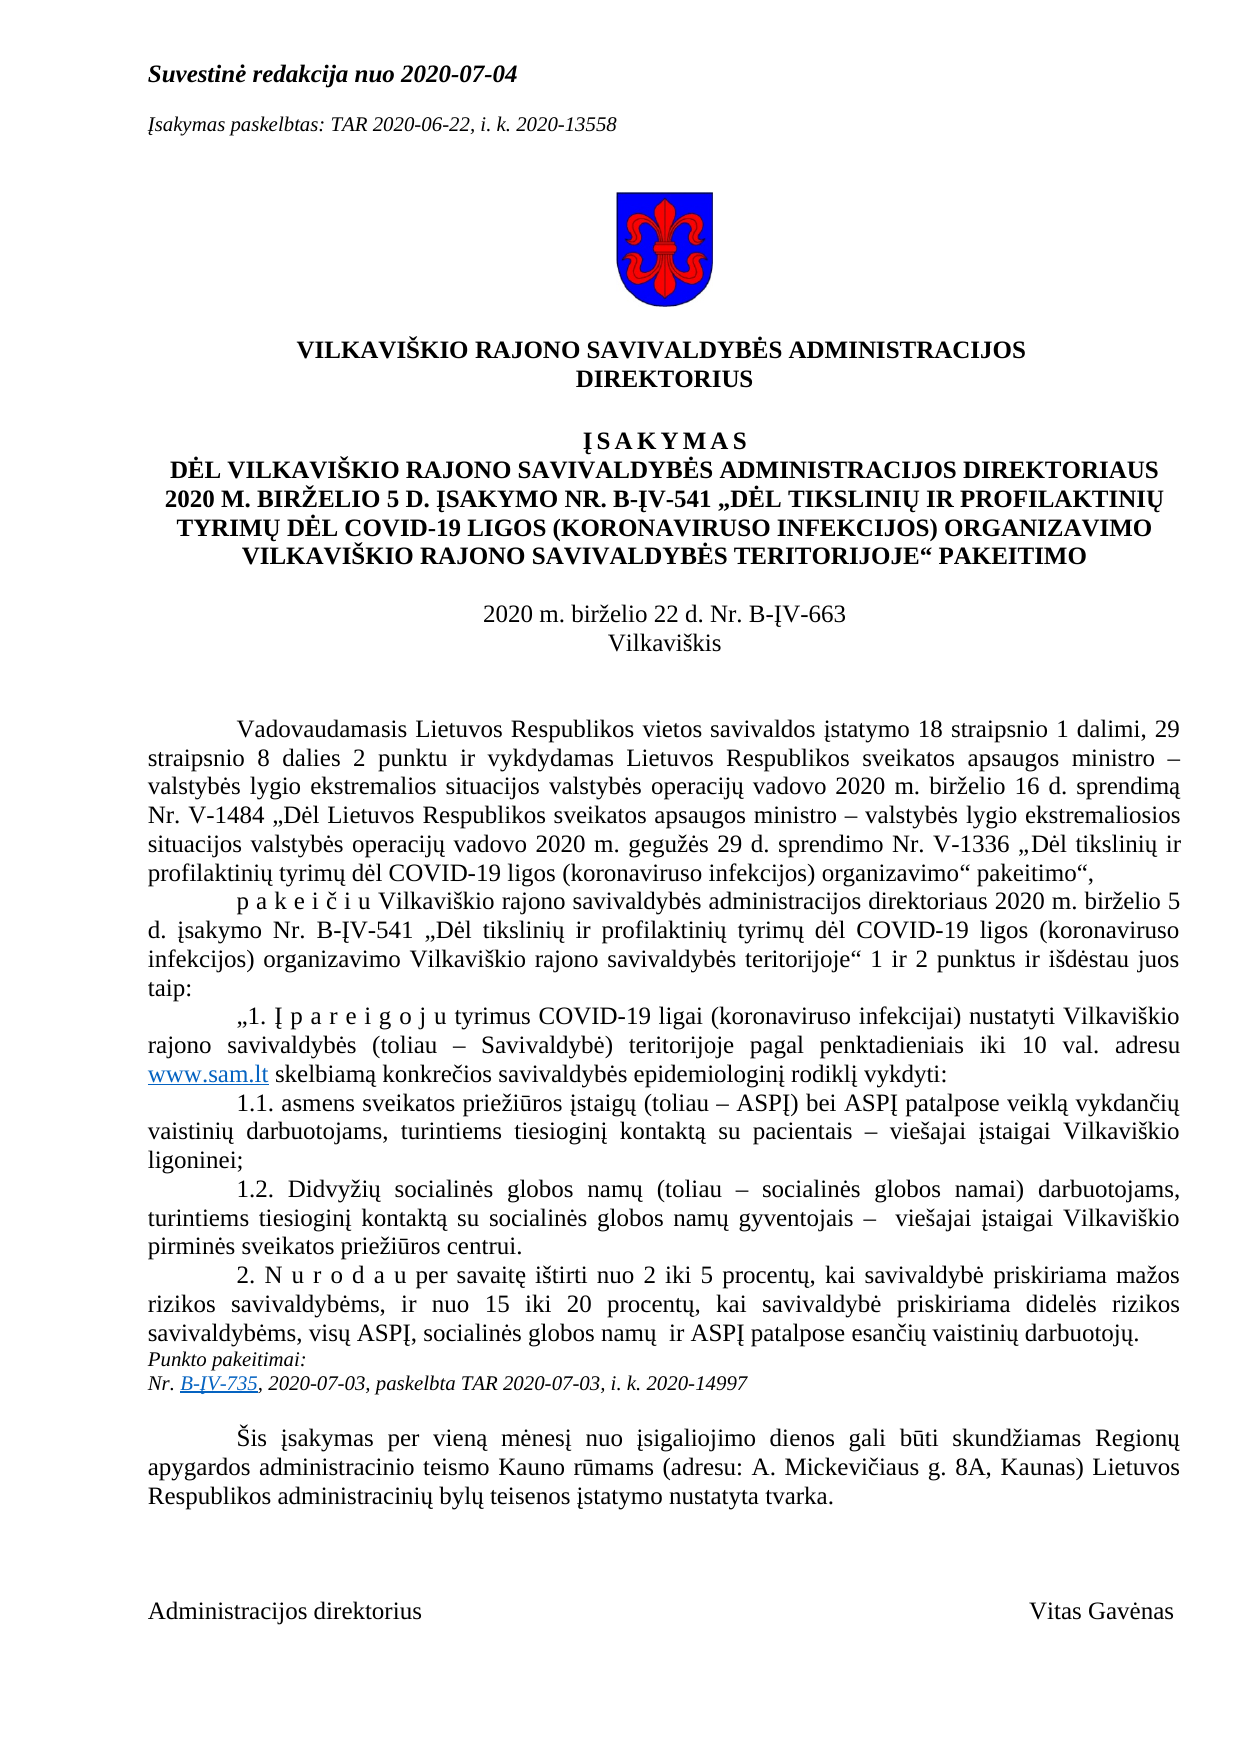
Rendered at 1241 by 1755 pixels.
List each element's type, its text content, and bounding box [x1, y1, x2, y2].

text 2020 m. birželio 22 d. Nr. B-ĮV-663 [148, 599, 1181, 628]
text Vilkaviškis [148, 628, 1181, 656]
text Įsakymas paskelbtas: TAR 2020-06-22, i. k. 2020-13558 [148, 112, 1181, 136]
text Šis įsakymas per vieną mėnesį nuo įsigaliojimo dienos gali būti skundžiamas Regionų apygardos administracinio teismo Kauno rūmams (adresu: A. Mickevičiaus g. 8A, Kaunas) Lietuvos Respublikos administracinių bylų teisenos įstatymo nustatyta tvarka. [148, 1423, 1181, 1509]
text 1.1. asmens sveikatos priežiūros įstaigų (toliau – ASPĮ) bei ASPĮ patalpose veiklą vykdančių vaistinių darbuotojams, turintiems tiesioginį kontaktą su pacientais – viešajai įstaigai Vilkaviškio ligoninei; [148, 1088, 1181, 1174]
text ĮSAKYMAS [148, 426, 1181, 455]
text p a k e i č i u Vilkaviškio rajono savivaldybės administracijos direktoriaus 2020 m. birželio 5 d. įsakymo Nr. B-ĮV-541 „Dėl tikslinių ir profilaktinių tyrimų dėl COVID-19 ligos (koronaviruso infekcijos) organizavimo Vilkaviškio rajono savivaldybės teritorijoje“ 1 ir 2 punktus ir išdėstau juos taip: [148, 886, 1181, 1001]
text DĖL VILKAVIŠKIO RAJONO SAVIVALDYBĖS ADMINISTRACIJOS DIREKTORIAUS 2020 m. BIRŽELIO 5 D. ĮSAKYMO NR. B-ĮV-541 „DĖL TIKSLINIŲ IR PROFILAKTINIŲ tyrimŲ DĖL COVID-19 ligOS (koronaviruso infekcijos) ORGANIZAVIMO VILKAVIŠKIO RAJONO savivaldybės teritorijoje“ PAKEITIMO [148, 455, 1181, 570]
text Nr. B-ĮV-735, 2020-07-03, paskelbta TAR 2020-07-03, i. k. 2020-14997 [148, 1371, 1181, 1394]
text VILKAVIŠKIO RAJONO SAVIVALDYBĖS ADMINISTRACIJOS [148, 335, 1181, 364]
text Vadovaudamasis Lietuvos Respublikos vietos savivaldos įstatymo 18 straipsnio 1 dalimi, 29 straipsnio 8 dalies 2 punktu ir vykdydamas Lietuvos Respublikos sveikatos apsaugos ministro – valstybės lygio ekstremalios situacijos valstybės operacijų vadovo 2020 m. birželio 16 d. sprendimą Nr. V-1484 „Dėl Lietuvos Respublikos sveikatos apsaugos ministro – valstybės lygio ekstremaliosios situacijos valstybės operacijų vadovo 2020 m. gegužės 29 d. sprendimo Nr. V-1336 „Dėl tikslinių ir profilaktinių tyrimų dėl COVID-19 ligos (koronaviruso infekcijos) organizavimo“ pakeitimo“, [148, 714, 1181, 886]
text Punkto pakeitimai: [148, 1346, 1181, 1371]
text Suvestinė redakcija nuo 2020-07-04 [148, 59, 1181, 88]
text 1.2. Didvyžių socialinės globos namų (toliau – socialinės globos namai) darbuotojams, turintiems tiesioginį kontaktą su socialinės globos namų gyventojais – viešajai įstaigai Vilkaviškio pirminės sveikatos priežiūros centrui. [148, 1174, 1181, 1260]
text „1. Į p a r e i g o j u tyrimus COVID-19 ligai (koronaviruso infekcijai) nustatyti Vilkaviškio rajono savivaldybės (toliau – Savivaldybė) teritorijoje pagal penktadieniais iki 10 val. adresu www.sam.lt skelbiamą konkrečios savivaldybės epidemiologinį rodiklį vykdyti: [148, 1001, 1181, 1088]
text 2. N u r o d a u per savaitę ištirti nuo 2 iki 5 procentų, kai savivaldybė priskiriama mažos rizikos savivaldybėms, ir nuo 15 iki 20 procentų, kai savivaldybė priskiriama didelės rizikos savivaldybėms, visų ASPĮ, socialinės globos namų ir ASPĮ patalpose esančių vaistinių darbuotojų. [148, 1260, 1181, 1346]
text DIREKTORIUS [148, 364, 1181, 392]
text Administracijos direktorius Vitas Gavėnas [148, 1596, 1181, 1624]
